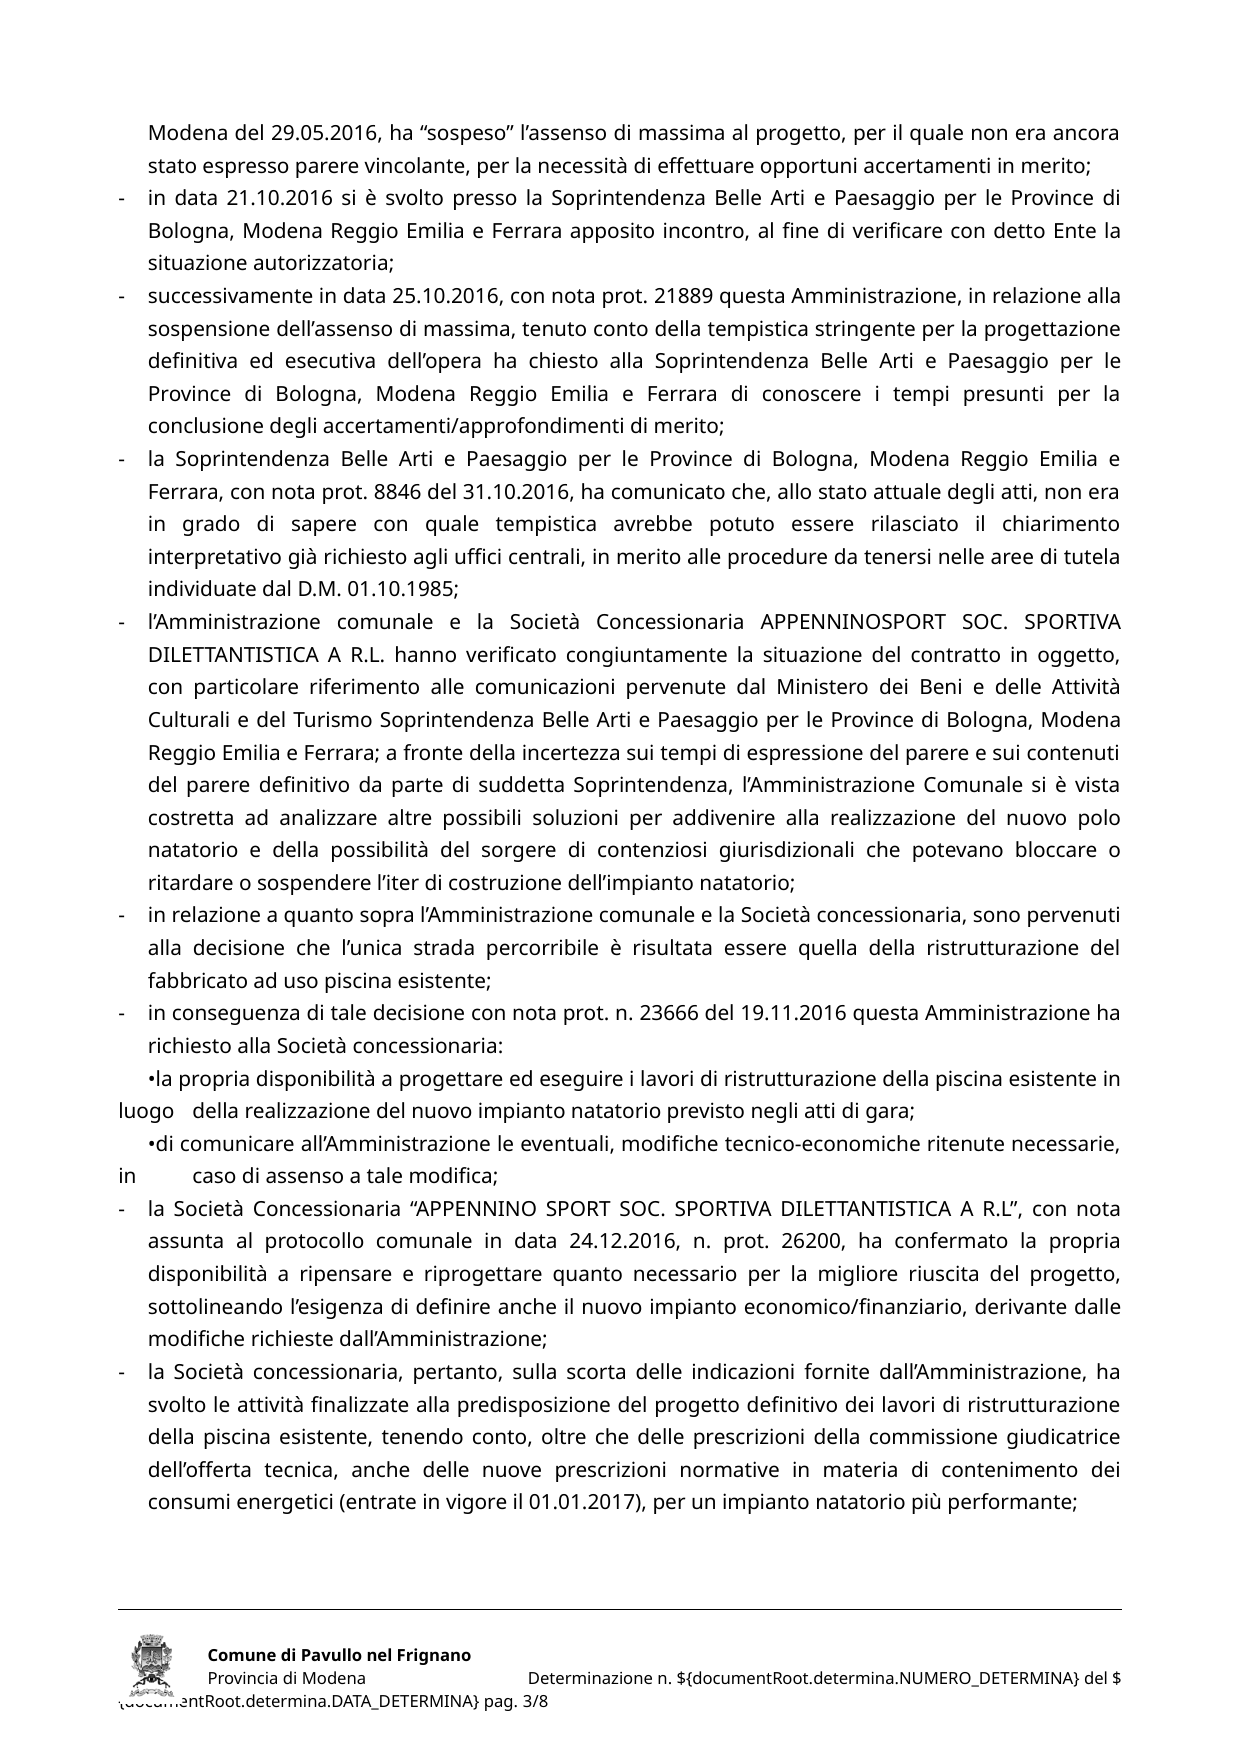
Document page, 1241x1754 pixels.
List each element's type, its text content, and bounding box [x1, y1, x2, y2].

list in relazione a quanto sopra l’Amministrazione comunale e la Società concessionaria, sono pervenuti alla decisione che l’unica strada percorribile è risultata essere quella della ristrutturazione del fabbricato ad uso piscina esistente; [118, 901, 1122, 994]
text •di comunicare all’Amministrazione le eventuali, modifiche tecnico-economiche ritenute necessarie, in caso di assenso a tale modifica; [118, 1129, 1122, 1190]
list in conseguenza di tale decisione con nota prot. n. 23666 del 19.11.2016 questa Amministrazione ha richiesto alla Società concessionaria: [118, 998, 1122, 1059]
list l’Amministrazione comunale e la Società Concessionaria APPENNINOSPORT SOC. SPORTIVA DILETTANTISTICA A R.L. hanno verificato congiuntamente la situazione del contratto in oggetto, con particolare riferimento alle comunicazioni pervenute dal Ministero dei Beni e delle Attività Culturali e del Turismo Soprintendenza Belle Arti e Paesaggio per le Province di Bologna, Modena Reggio Emilia e Ferrara; a fronte della incertezza sui tempi di espressione del parere e sui contenuti del parere definitivo da parte di suddetta Soprintendenza, l’Amministrazione Comunale si è vista costretta ad analizzare altre possibili soluzioni per addivenire alla realizzazione del nuovo polo natatorio e della possibilità del sorgere di contenziosi giurisdizionali che potevano bloccare o ritardare o sospendere l’iter di costruzione dell’impianto natatorio; [118, 607, 1122, 896]
text •la propria disponibilità a progettare ed eseguire i lavori di ristrutturazione della piscina esistente in luogo della realizzazione del nuovo impianto natatorio previsto negli atti di gara; [118, 1064, 1122, 1125]
list successivamente in data 25.10.2016, con nota prot. 21889 questa Amministrazione, in relazione alla sospensione dell’assenso di massima, tenuto conto della tempistica stringente per la progettazione definitiva ed esecutiva dell’opera ha chiesto alla Soprintendenza Belle Arti e Paesaggio per le Province di Bologna, Modena Reggio Emilia e Ferrara di conoscere i tempi presunti per la conclusione degli accertamenti/approfondimenti di merito; [118, 281, 1122, 440]
list Modena del 29.05.2016, ha “sospeso” l’assenso di massima al progetto, per il quale non era ancora stato espresso parere vincolante, per la necessità di effettuare opportuni accertamenti in merito; [118, 118, 1122, 179]
list in data 21.10.2016 si è svolto presso la Soprintendenza Belle Arti e Paesaggio per le Province di Bologna, Modena Reggio Emilia e Ferrara apposito incontro, al fine di verificare con detto Ente la situazione autorizzatoria; [118, 183, 1122, 277]
list la Società Concessionaria “APPENNINO SPORT SOC. SPORTIVA DILETTANTISTICA A R.L”, con nota assunta al protocollo comunale in data 24.12.2016, n. prot. 26200, ha confermato la propria disponibilità a ripensare e riprogettare quanto necessario per la migliore riuscita del progetto, sottolineando l’esigenza di definire anche il nuovo impianto economico/finanziario, derivante dalle modifiche richieste dall’Amministrazione; [118, 1194, 1122, 1353]
list la Società concessionaria, pertanto, sulla scorta delle indicazioni fornite dall’Amministrazione, ha svolto le attività finalizzate alla predisposizione del progetto definitivo dei lavori di ristrutturazione della piscina esistente, tenendo conto, oltre che delle prescrizioni della commissione giudicatrice dell’offerta tecnica, anche delle nuove prescrizioni normative in materia di contenimento dei consumi energetici (entrate in vigore il 01.01.2017), per un impianto natatorio più performante; [118, 1357, 1122, 1516]
list la Soprintendenza Belle Arti e Paesaggio per le Province di Bologna, Modena Reggio Emilia e Ferrara, con nota prot. 8846 del 31.10.2016, ha comunicato che, allo stato attuale degli atti, non era in grado di sapere con quale tempistica avrebbe potuto essere rilasciato il chiarimento interpretativo già richiesto agli uffici centrali, in merito alle procedure da tenersi nelle aree di tutela individuate dal D.M. 01.10.1985; [118, 444, 1122, 603]
picture [120, 1631, 183, 1704]
